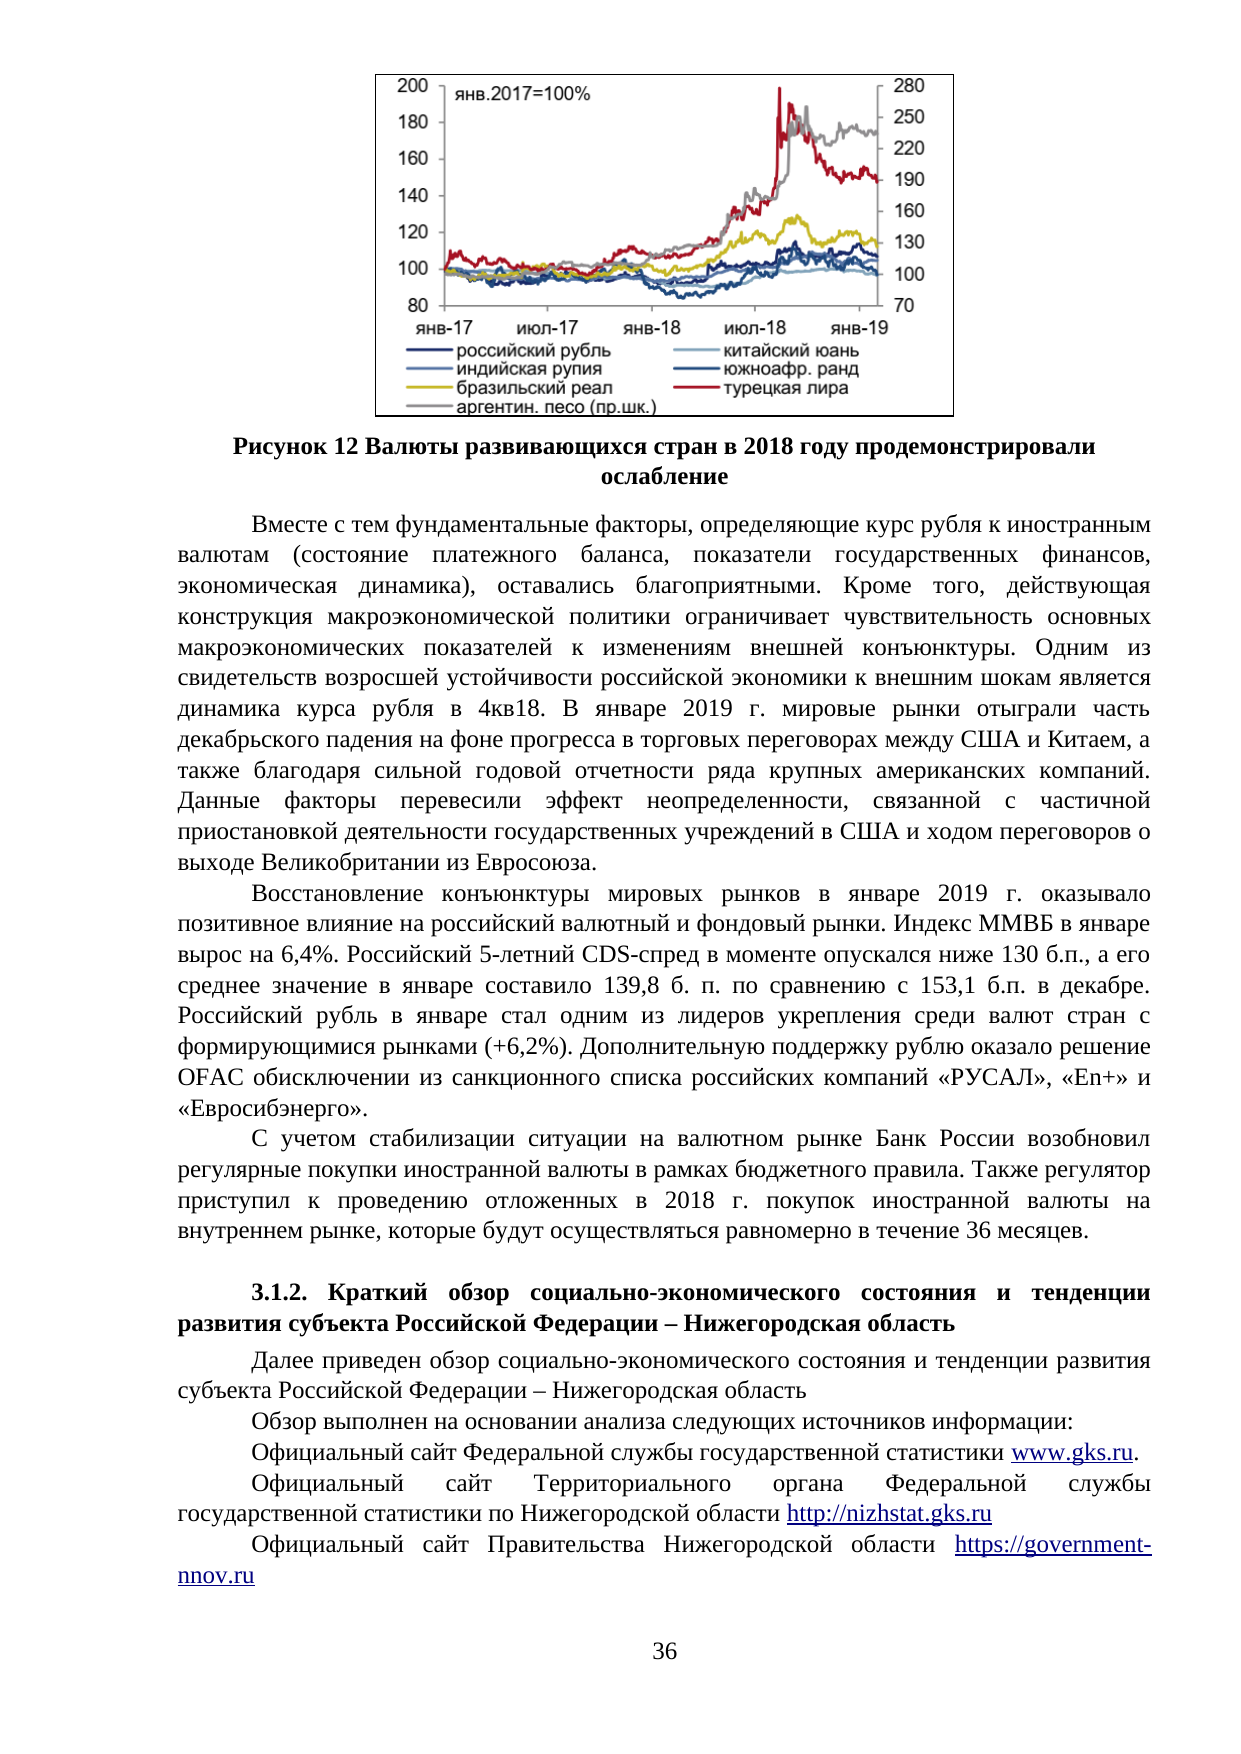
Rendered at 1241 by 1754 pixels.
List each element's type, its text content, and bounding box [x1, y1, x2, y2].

text Обзор выполнен на основании анализа следующих источников информации: [177, 1406, 1152, 1435]
text Далее приведен обзор социально-экономического состояния и тенденции развития субъекта Российской Федерации – Нижегородская область [177, 1345, 1152, 1404]
text Официальный сайт Федеральной службы государственной статистики www.gks.ru. [177, 1437, 1152, 1466]
subtitle 3.1.2. Краткий обзор социально-экономического состояния и тенденции развития субъекта Российской Федерации – Нижегородская область [177, 1277, 1152, 1337]
text Восстановление конъюнктуры мировых рынков в январе 2019 г. оказывало позитивное влияние на российский валютный и фондовый рынки. Индекс ММВБ в январе вырос на 6,4%. Российский 5-летний CDS-спред в моменте опускался ниже 130 б.п., а его среднее значение в январе составило 139,8 б. п. по сравнению с 153,1 б.п. в декабре. Российский рубль в январе стал одним из лидеров укрепления среди валют стран с формирующимися рынками (+6,2%). Дополнительную поддержку рублю оказало решение OFAC обисключении из санкционного списка российских компаний «РУСАЛ», «En+» и «Евросибэнерго». [177, 878, 1152, 1121]
text Рисунок 12 Валюты развивающихся стран в 2018 году продемонстрировали ослабление [177, 431, 1152, 490]
text С учетом стабилизации ситуации на валютном рынке Банк России возобновил регулярные покупки иностранной валюты в рамках бюджетного правила. Также регулятор приступил к проведению отложенных в 2018 г. покупок иностранной валюты на внутреннем рынке, которые будут осуществляться равномерно в течение 36 месяцев. [177, 1123, 1152, 1244]
text Официальный сайт Территориального органа Федеральной службы государственной статистики по Нижегородской области http://nizhstat.gks.ru [177, 1468, 1152, 1527]
text Вместе с тем фундаментальные факторы, определяющие курс рубля к иностранным валютам (состояние платежного баланса, показатели государственных финансов, экономическая динамика), оставались благоприятными. Кроме того, действующая конструкция макроэкономической политики ограничивает чувствительность основных макроэкономических показателей к изменениям внешней конъюнктуры. Одним из свидетельств возросшей устойчивости российской экономики к внешним шокам является динамика курса рубля в 4кв18. В январе 2019 г. мировые рынки отыграли часть декабрьского падения на фоне прогресса в торговых переговорах между США и Китаем, а также благодаря сильной годовой отчетности ряда крупных американских компаний. Данные факторы перевесили эффект неопределенности, связанной с частичной приостановкой деятельности государственных учреждений в США и ходом переговоров о выходе Великобритании из Евросоюза. [177, 509, 1152, 876]
text Официальный сайт Правительства Нижегородской области https://government-nnov.ru [177, 1529, 1152, 1589]
